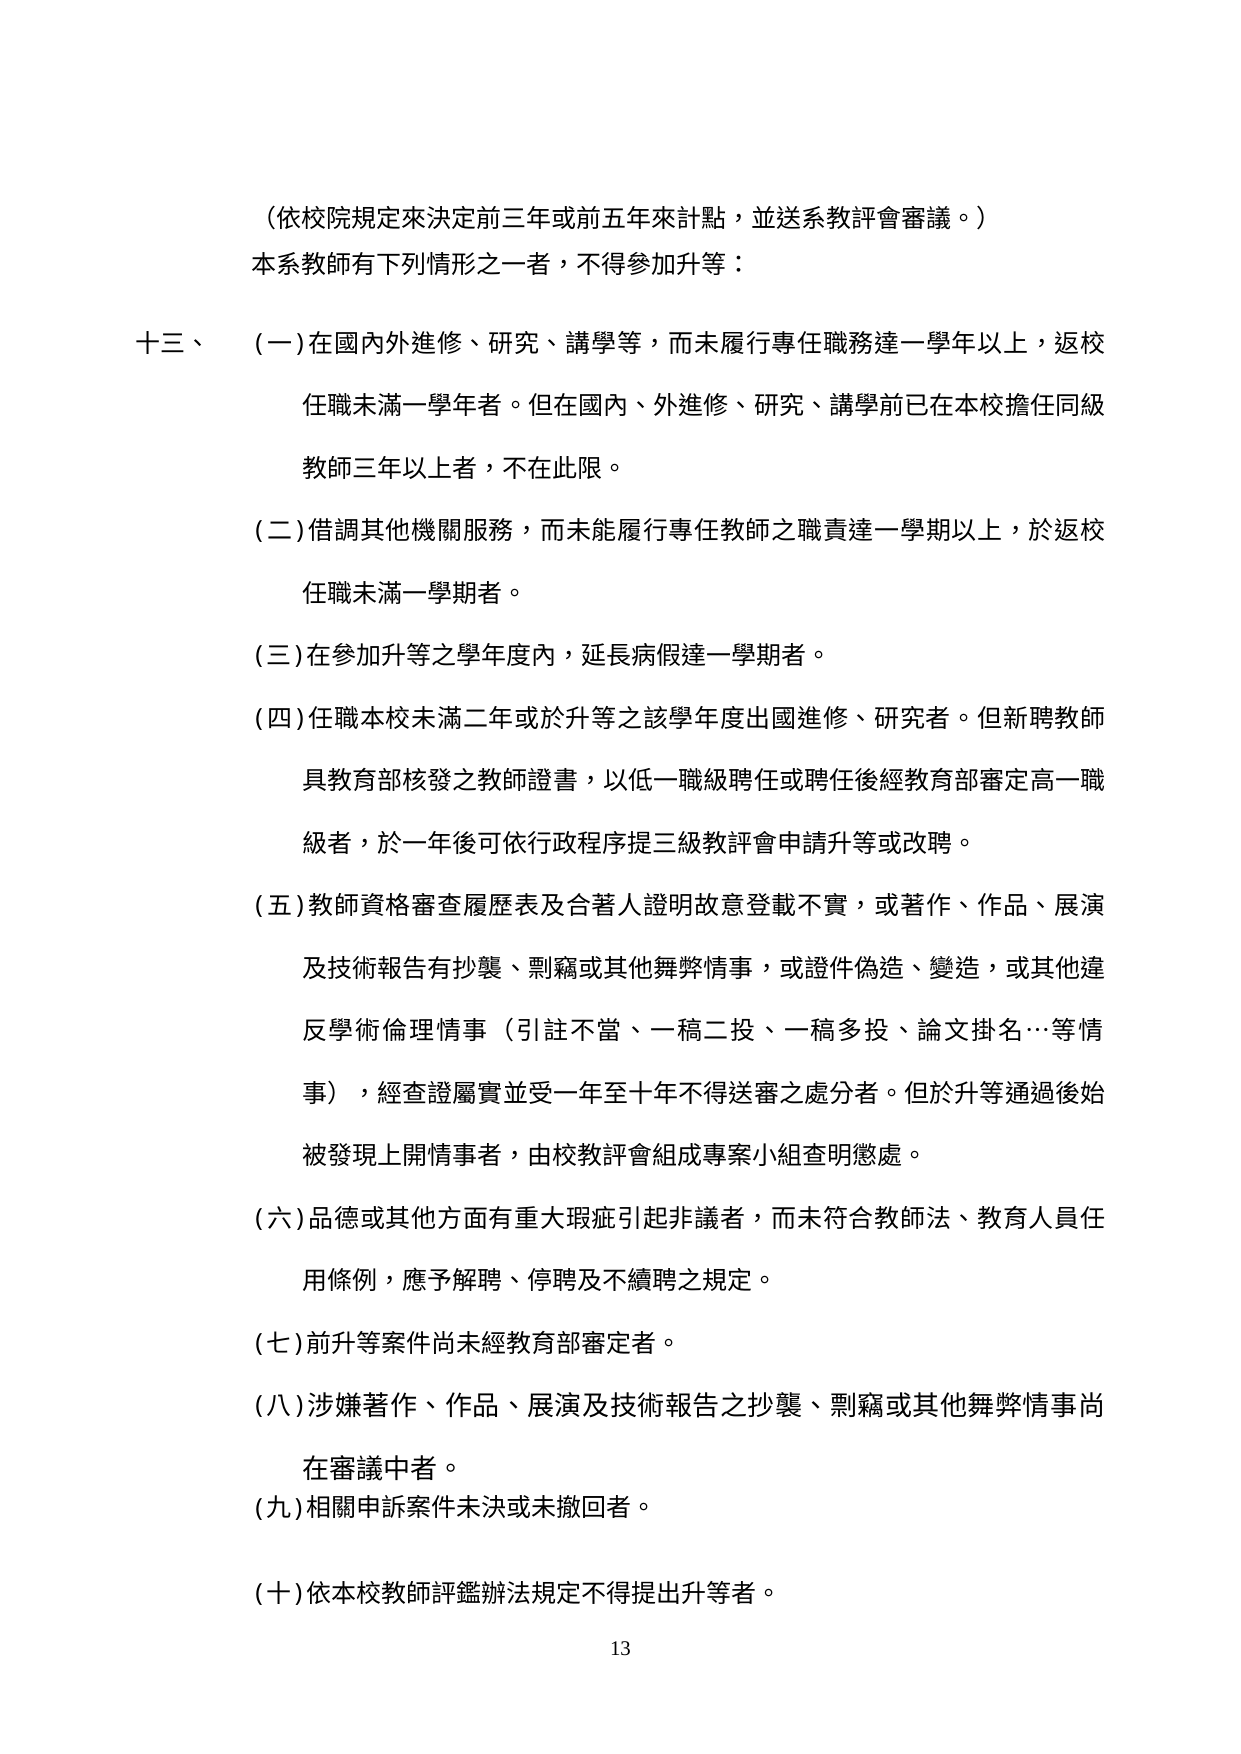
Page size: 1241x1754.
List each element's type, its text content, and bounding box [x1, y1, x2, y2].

table_cell 本系教師有下列情形之一者，不得參加升等： (一)在國內外進修、研究、講學等，而未履行專任職務達一學年以上，返校任職未滿一學年者。但在國內、外進修、研究、講學前已在本校擔任同級教師三年以上者，不在此限。 (二)借調其他機關服務，而未能履行專任教師之職責達一學期以上，於返校任職未滿一學期者。 (三)在參加升等之學年度內，延長病假達一學期者。 (四)任職本校未滿二年或於升等之該學年度出國進修、研究者。但新聘教師具教育部核發之教師證書，以低一職級聘任或聘任後經教育部審定高一職級者，於一年後可依行政程序提三級教評會申請升等或改聘。 (五)教師資格審查履歷表及合著人證明故意登載不實，或著作、作品、展演及技術報告有抄襲、剽竊或其他舞弊情事，或證件偽造、變造，或其他違反學術倫理情事（引註不當、一稿二投、一稿多投、論文掛名…等情事），經查證屬實並受一年至十年不得送審之處分者。但於升等通過後始被發現上開情事者，由校教評會組成專案小組查明懲處。 (六)品德或其他方面有重大瑕疵引起非議者，而未符合教師法、教育人員任用條例，應予解聘、停聘及不續聘之規定。 (七)前升等案件尚未經教育部審定者。 (八)涉嫌著作、作品、展演及技術報告之抄襲、剽竊或其他舞弊情事尚在審議中者。 (九)相關申訴案件未決或未撤回者。 (十)依本校教師評鑑辦法規定不得提出升等者。 [240, 245, 1117, 1612]
table_cell [124, 112, 240, 245]
table_cell 十三、 [124, 245, 240, 1612]
table_cell （依校院規定來決定前三年或前五年來計點，並送系教評會審議。） [240, 112, 1117, 245]
